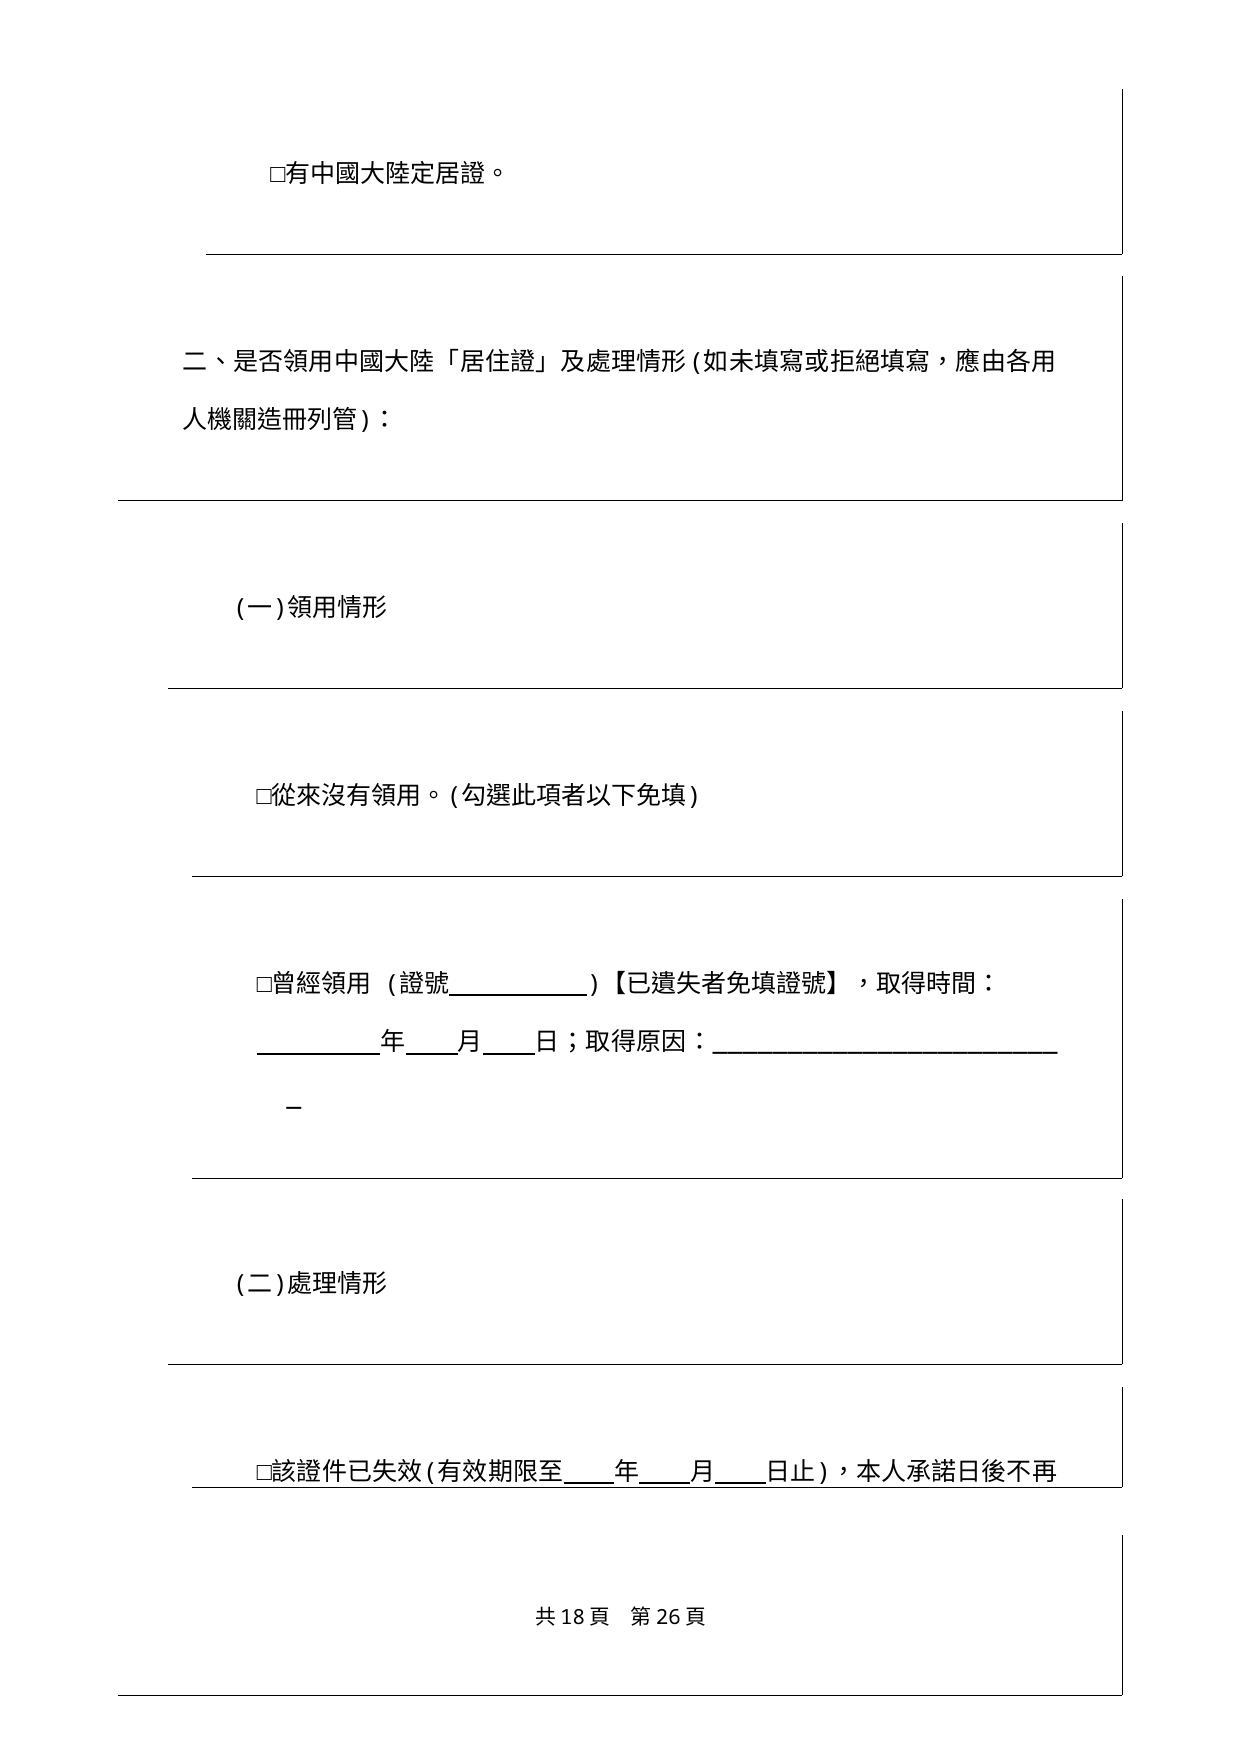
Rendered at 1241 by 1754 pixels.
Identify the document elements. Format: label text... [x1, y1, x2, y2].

text □該證件已失效(有效期限至 年 月 日止)，本人承諾日後不再向中國大陸領用居住證。 [192, 1387, 1122, 1487]
text □從來沒有領用。(勾選此項者以下免填) [192, 711, 1122, 876]
text 二、是否領用中國大陸「居住證」及處理情形(如未填寫或拒絕填寫，應由各用人機關造冊列管)： [118, 276, 1122, 500]
text (二)處理情形 [168, 1199, 1122, 1364]
text □有中國大陸定居證。 [206, 89, 1122, 254]
text □曾經領用 (證號 )【已遺失者免填證號】，取得時間： [192, 898, 1122, 957]
text 年 月 日；取得原因：________________________ [192, 957, 1122, 1178]
text (一)領用情形 [168, 523, 1122, 688]
